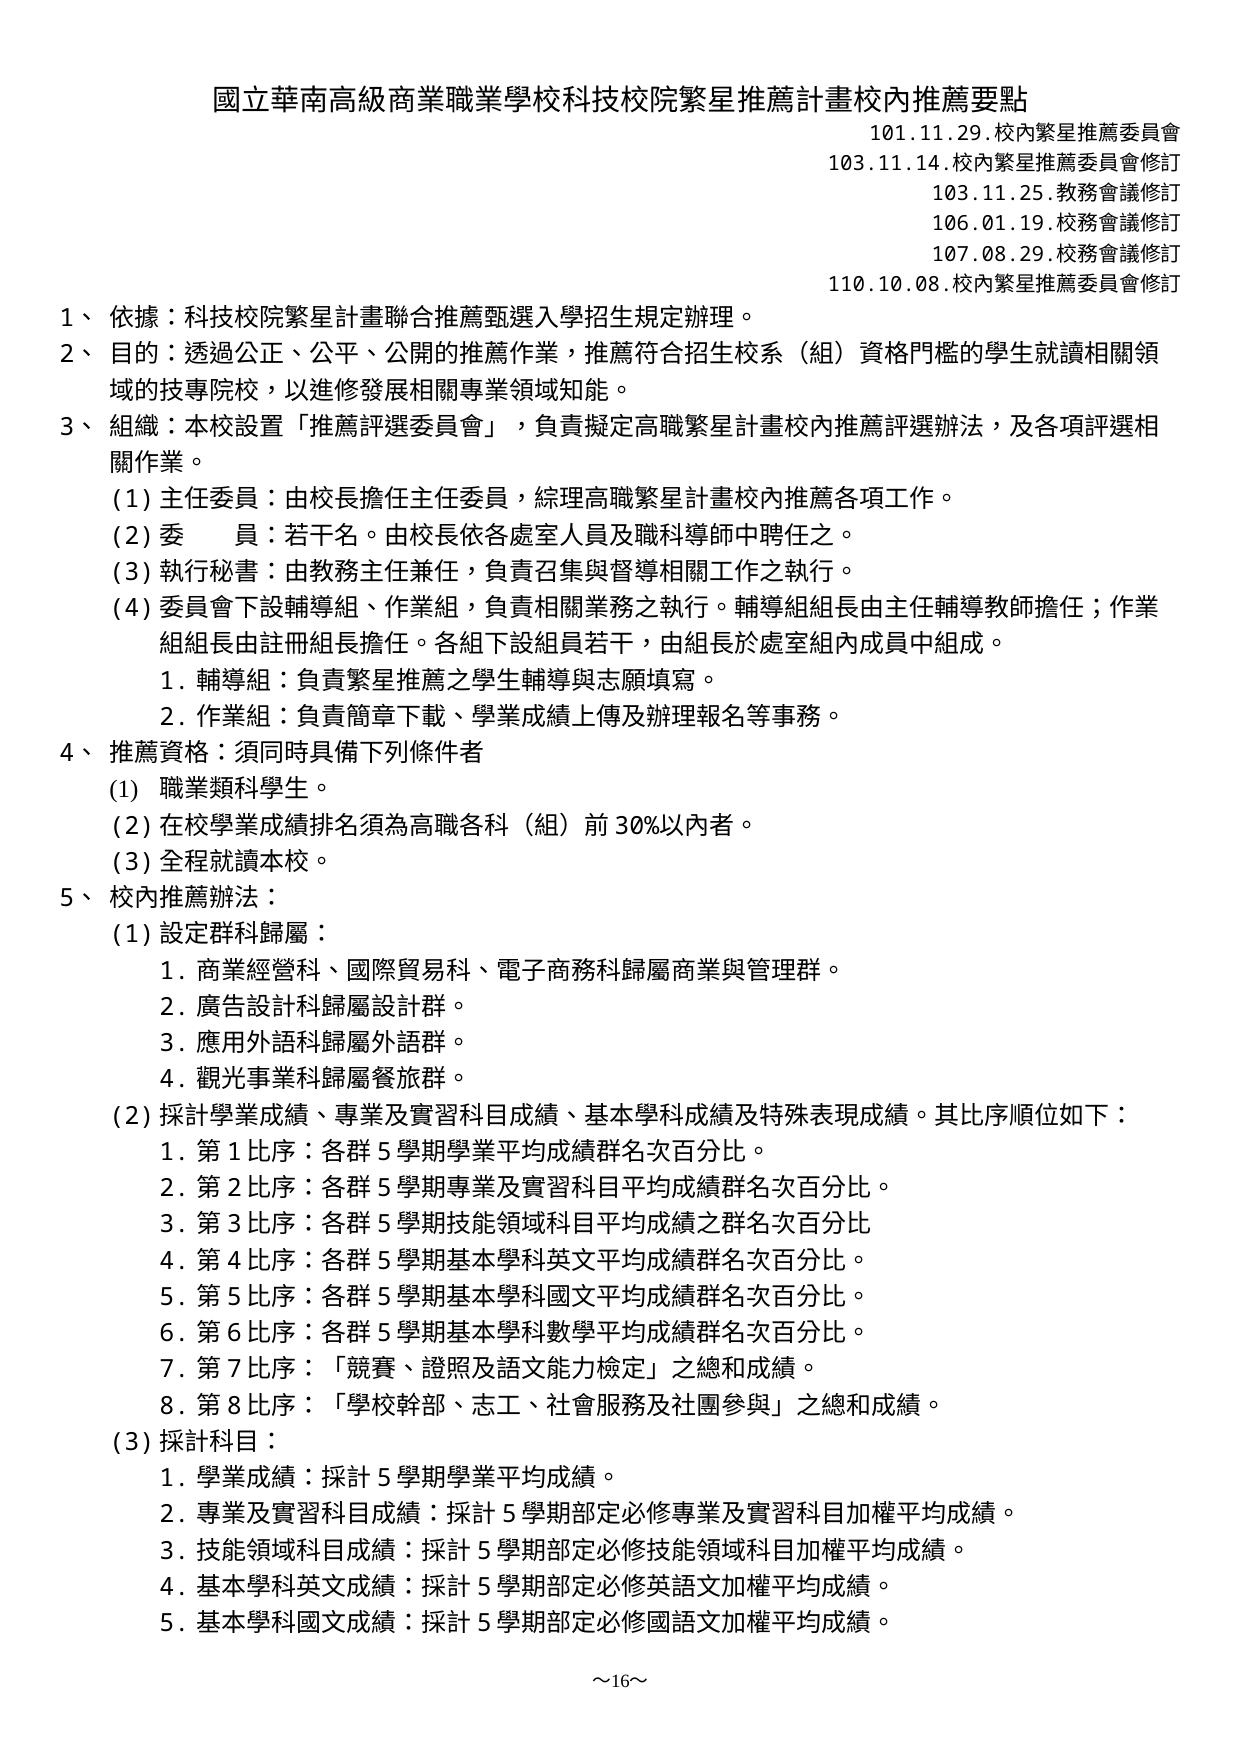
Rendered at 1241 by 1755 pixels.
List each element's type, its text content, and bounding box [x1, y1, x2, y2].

list 全程就讀本校。 [109, 841, 1181, 878]
list 目的：透過公正、公平、公開的推薦作業，推薦符合招生校系（組）資格門檻的學生就讀相關領域的技專院校，以進修發展相關專業領域知能。 [59, 334, 1181, 406]
list 採計科目： [109, 1421, 1181, 1458]
text 103.11.14.校內繁星推薦委員會修訂 [734, 146, 1181, 176]
list 作業組：負責簡章下載、學業成績上傳及辦理報名等事務。 [159, 696, 1181, 733]
list 依據：科技校院繁星計畫聯合推薦甄選入學招生規定辦理。 [59, 298, 1181, 334]
list 委 員：若干名。由校長依各處室人員及職科導師中聘任之。 [109, 515, 1181, 551]
list 輔導組：負責繁星推薦之學生輔導與志願填寫。 [159, 660, 1181, 696]
list 第2比序：各群5學期專業及實習科目平均成績群名次百分比。 [159, 1168, 1181, 1204]
list 主任委員：由校長擔任主任委員，綜理高職繁星計畫校內推薦各項工作。 [109, 479, 1181, 515]
list 技能領域科目成績：採計5學期部定必修技能領域科目加權平均成績。 [159, 1530, 1181, 1566]
list 第3比序：各群5學期技能領域科目平均成績之群名次百分比 [159, 1204, 1181, 1240]
list 校內推薦辦法： [59, 878, 1181, 914]
list 觀光事業科歸屬餐旅群。 [159, 1059, 1181, 1095]
list 第8比序：「學校幹部、志工、社會服務及社團參與」之總和成績。 [159, 1385, 1181, 1421]
list 執行秘書：由教務主任兼任，負責召集與督導相關工作之執行。 [109, 551, 1181, 588]
list 應用外語科歸屬外語群。 [159, 1023, 1181, 1059]
text 110.10.08.校內繁星推薦委員會修訂 [734, 267, 1181, 298]
list 委員會下設輔導組、作業組，負責相關業務之執行。輔導組組長由主任輔導教師擔任；作業組組長由註冊組長擔任。各組下設組員若干，由組長於處室組內成員中組成。 [109, 588, 1181, 660]
list 基本學科國文成績：採計5學期部定必修國語文加權平均成績。 [159, 1603, 1181, 1639]
list 職業類科學生。 [109, 769, 1181, 805]
list 第5比序：各群5學期基本學科國文平均成績群名次百分比。 [159, 1276, 1181, 1313]
list 第7比序：「競賽、證照及語文能力檢定」之總和成績。 [159, 1349, 1181, 1385]
text 107.08.29.校務會議修訂 [734, 237, 1181, 267]
text 103.11.25.教務會議修訂 [734, 176, 1181, 207]
list 組織：本校設置「推薦評選委員會」，負責擬定高職繁星計畫校內推薦評選辦法，及各項評選相關作業。 [59, 406, 1181, 479]
list 第4比序：各群5學期基本學科英文平均成績群名次百分比。 [159, 1240, 1181, 1276]
text 國立華南高級商業職業學校科技校院繁星推薦計畫校內推薦要點 [59, 89, 1181, 116]
list 學業成績：採計5學期學業平均成績。 [159, 1458, 1181, 1494]
list 在校學業成績排名須為高職各科（組）前30%以內者。 [109, 805, 1181, 841]
text 106.01.19.校務會議修訂 [734, 207, 1181, 237]
list 廣告設計科歸屬設計群。 [159, 986, 1181, 1023]
list 第1比序：各群5學期學業平均成績群名次百分比。 [159, 1131, 1181, 1168]
text 101.11.29.校內繁星推薦委員會 [734, 116, 1181, 146]
list 推薦資格：須同時具備下列條件者 [59, 733, 1181, 769]
list 商業經營科、國際貿易科、電子商務科歸屬商業與管理群。 [159, 950, 1181, 986]
list 採計學業成績、專業及實習科目成績、基本學科成績及特殊表現成績。其比序順位如下： [109, 1095, 1181, 1131]
list 專業及實習科目成績：採計5學期部定必修專業及實習科目加權平均成績。 [159, 1494, 1181, 1530]
list 基本學科英文成績：採計5學期部定必修英語文加權平均成績。 [159, 1566, 1181, 1603]
list 第6比序：各群5學期基本學科數學平均成績群名次百分比。 [159, 1313, 1181, 1349]
list 設定群科歸屬： [109, 914, 1181, 950]
